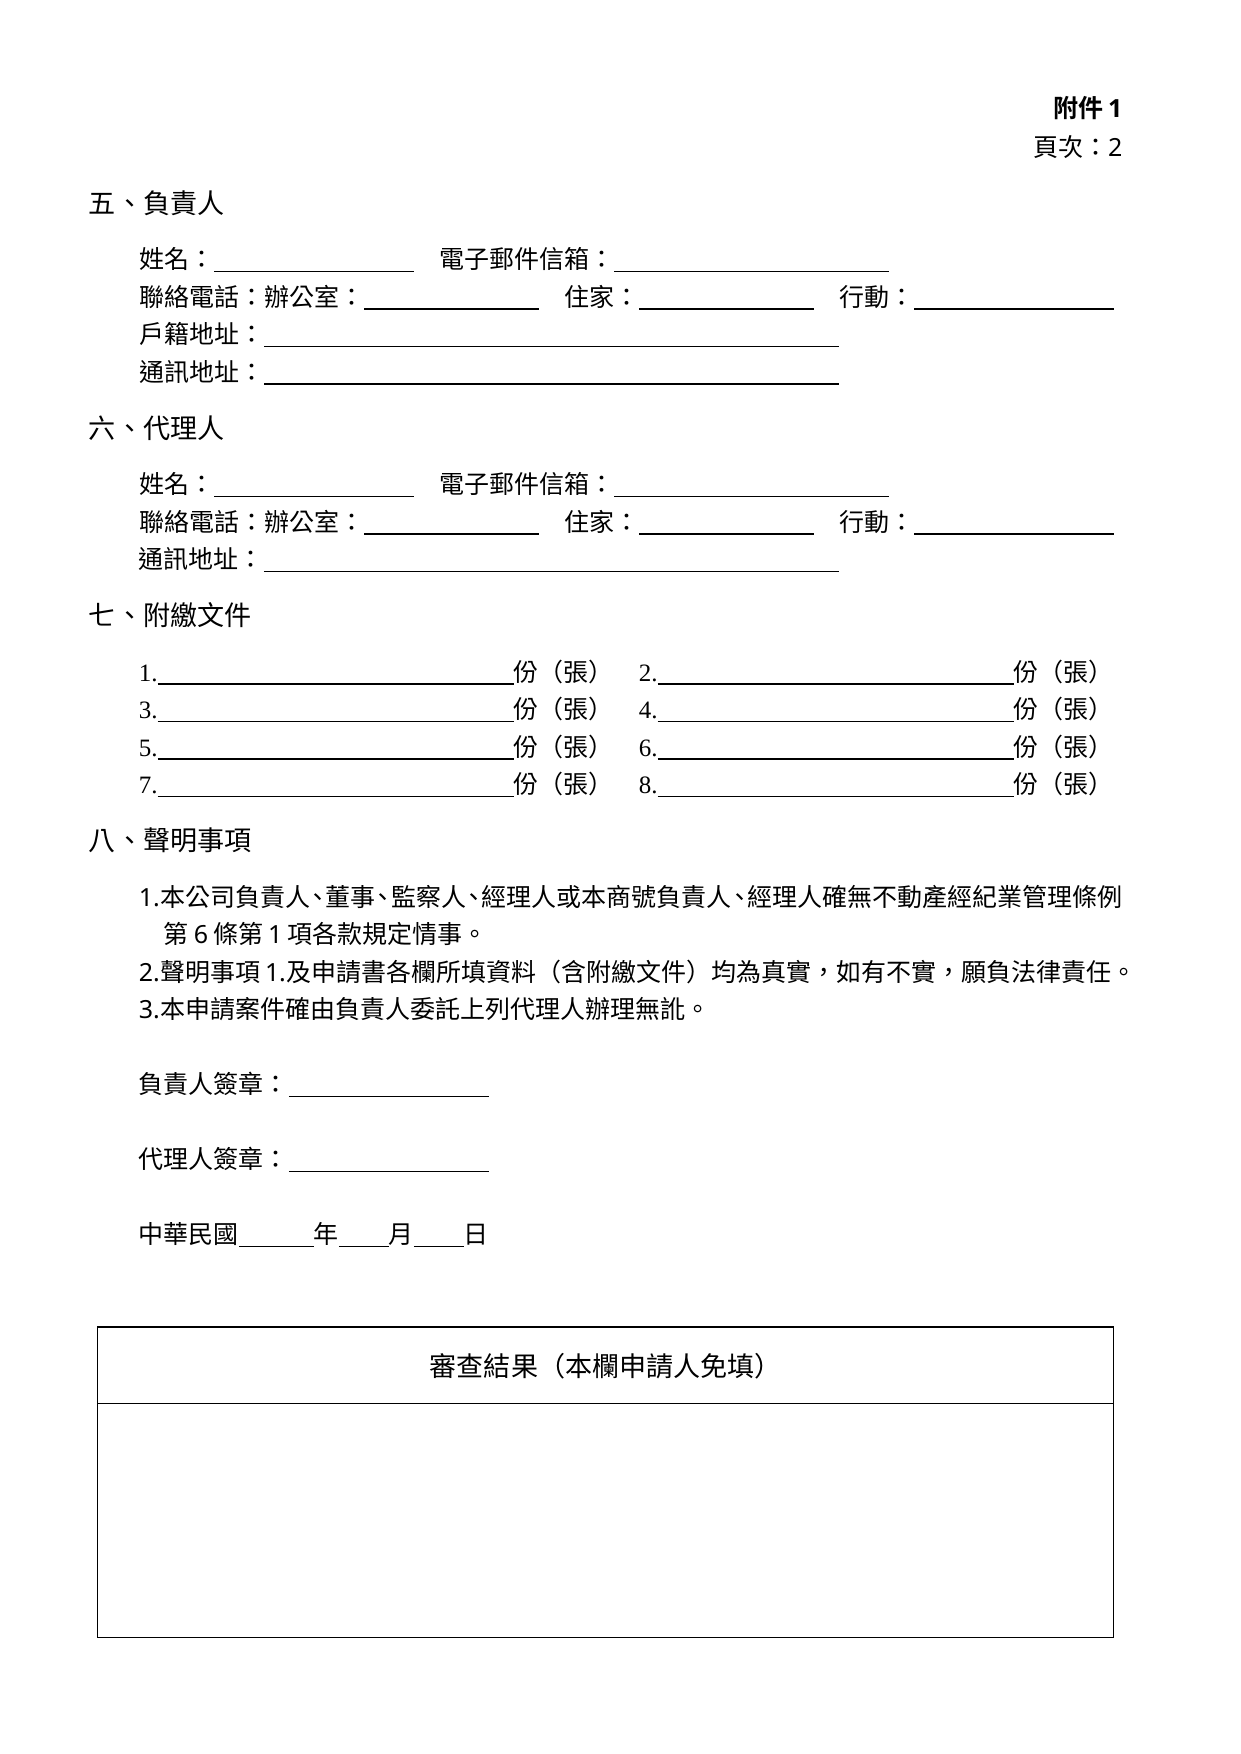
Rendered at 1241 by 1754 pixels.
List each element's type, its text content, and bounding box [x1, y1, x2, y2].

text 聯絡電話：辦公室： 住家： 行動： [139, 276, 1122, 314]
text 5. 份（張） 6. 份（張） [139, 726, 1122, 764]
text 六、代理人 [89, 389, 1122, 464]
text 7. 份（張） 8. 份（張） [139, 764, 1122, 801]
text 八、聲明事項 [89, 801, 1122, 876]
text 負責人簽章： [139, 1064, 1122, 1101]
text 中華民國 年 月 日 [139, 1214, 1122, 1251]
text 1.本公司負責人、董事、監察人、經理人或本商號負責人、經理人確無不動產經紀業管理條例第6條第1項各款規定情事。 [139, 876, 1122, 951]
table_header 審查結果（本欄申請人免填） [98, 1328, 1113, 1402]
text 七、附繳文件 [89, 576, 1122, 651]
text 聯絡電話：辦公室： 住家： 行動： [139, 501, 1122, 539]
text 戶籍地址： [139, 314, 1122, 351]
text 3.本申請案件確由負責人委託上列代理人辦理無訛。 [139, 989, 1122, 1026]
text 姓名： 電子郵件信箱： [139, 239, 1122, 276]
text 通訊地址： [139, 539, 1122, 576]
text 五、負責人 [89, 164, 1122, 239]
text 姓名： 電子郵件信箱： [139, 464, 1122, 501]
text 通訊地址： [139, 351, 1122, 389]
text 1. 份（張） 2. 份（張） [139, 651, 1122, 689]
table_cell [98, 1404, 1113, 1637]
text 頁次：2 [89, 126, 1122, 164]
text 3. 份（張） 4. 份（張） [139, 689, 1122, 726]
text 代理人簽章： [139, 1139, 1122, 1176]
text 2.聲明事項1.及申請書各欄所填資料（含附繳文件）均為真實，如有不實，願負法律責任。 [139, 951, 1122, 989]
